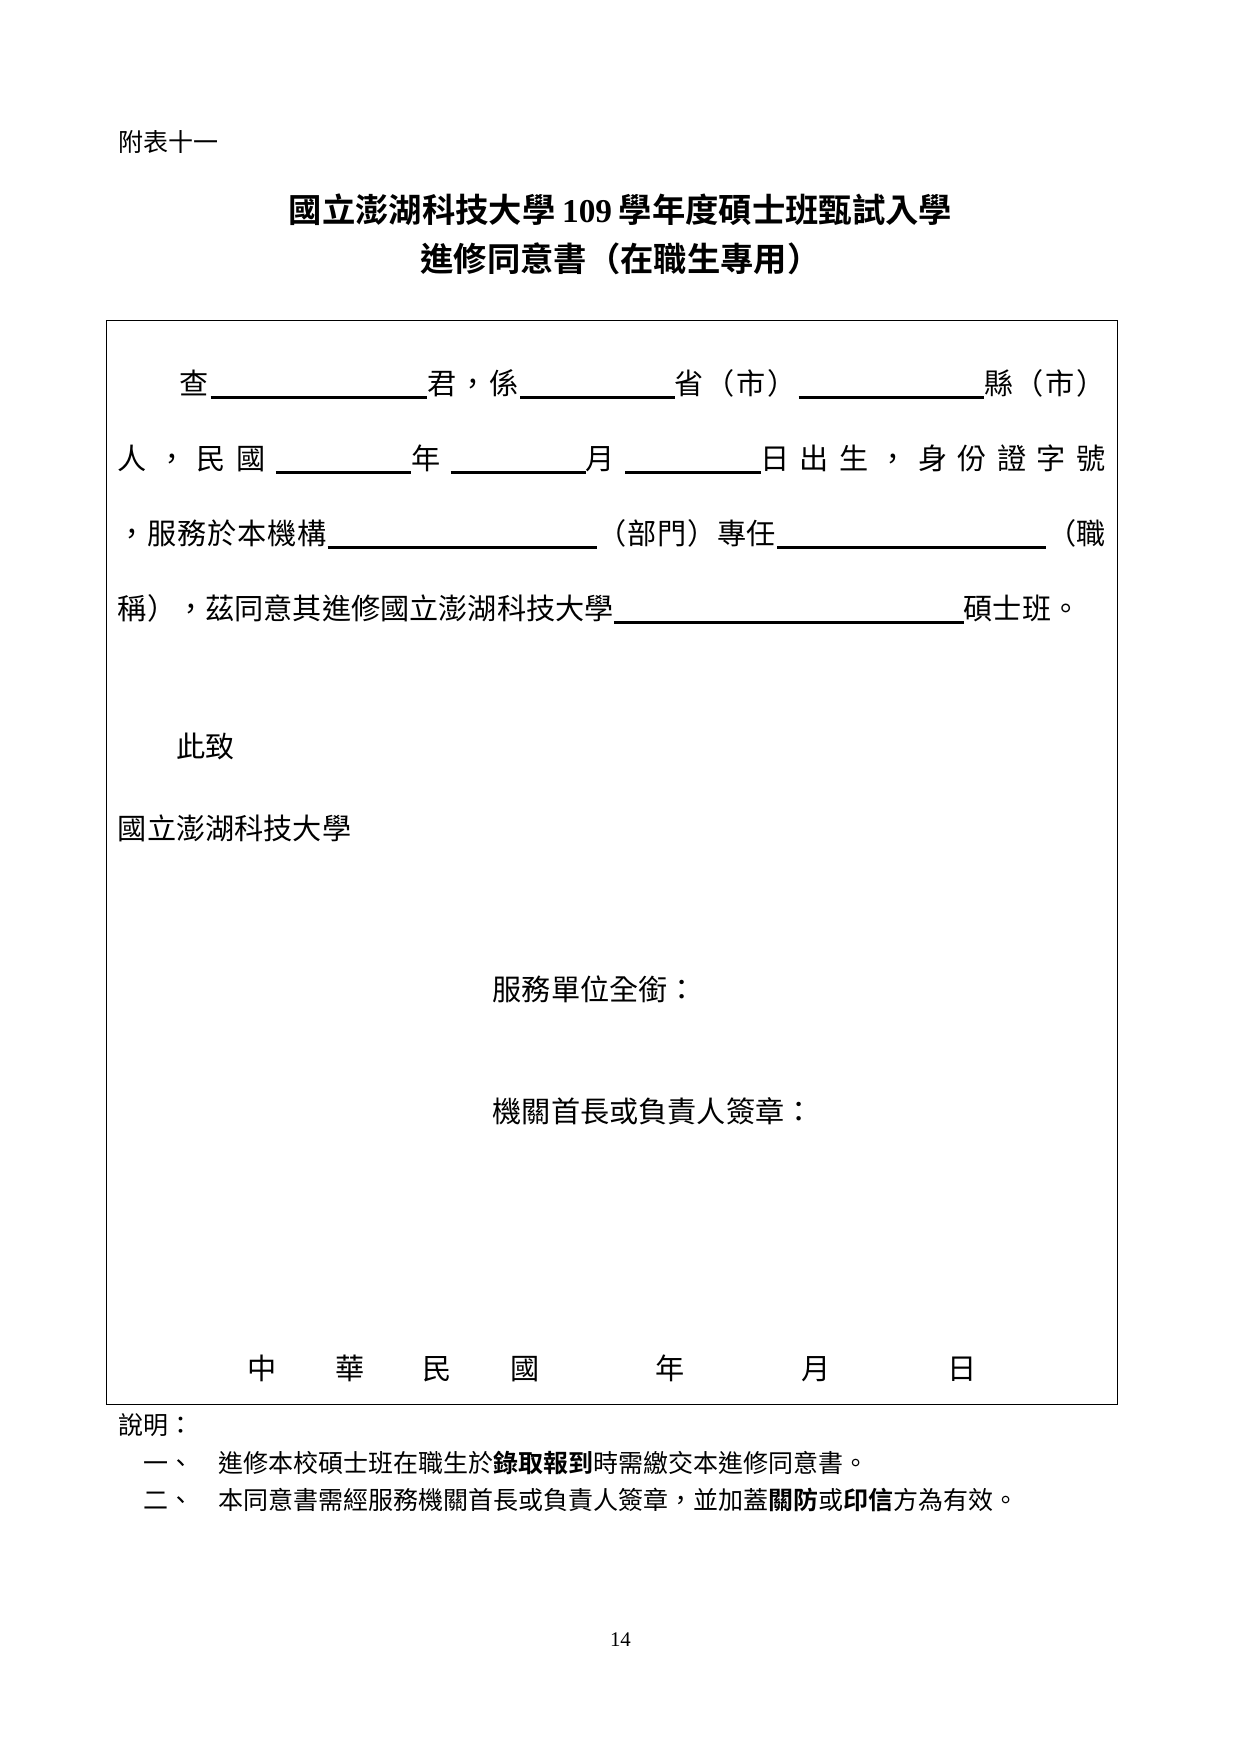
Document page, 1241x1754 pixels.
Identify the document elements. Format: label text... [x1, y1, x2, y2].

list 本同意書需經服務機關首長或負責人簽章，並加蓋關防或印信方為有效。 [143, 1480, 1122, 1518]
list 進修本校碩士班在職生於錄取報到時需繳交本進修同意書。 [143, 1443, 1122, 1480]
subtitle 進修同意書（在職生專用） [118, 232, 1122, 281]
subtitle 附表十一 [118, 123, 1122, 159]
subtitle 國立澎湖科技大學109學年度碩士班甄試入學 [118, 184, 1122, 232]
table_header 查 君，係 省（市） 縣（市）人，民國 年 月 日出生，身份證字號 ，服務於本機構 （部門）專任 （職稱），茲同意其進修國立澎湖科技大學 碩士班。 此致 國立澎湖科技大學 服務單位全銜： 機關首長或負責人簽章： 中 華 民 國 年 月 日 [107, 321, 1117, 1404]
text 說明： [118, 1405, 1122, 1443]
